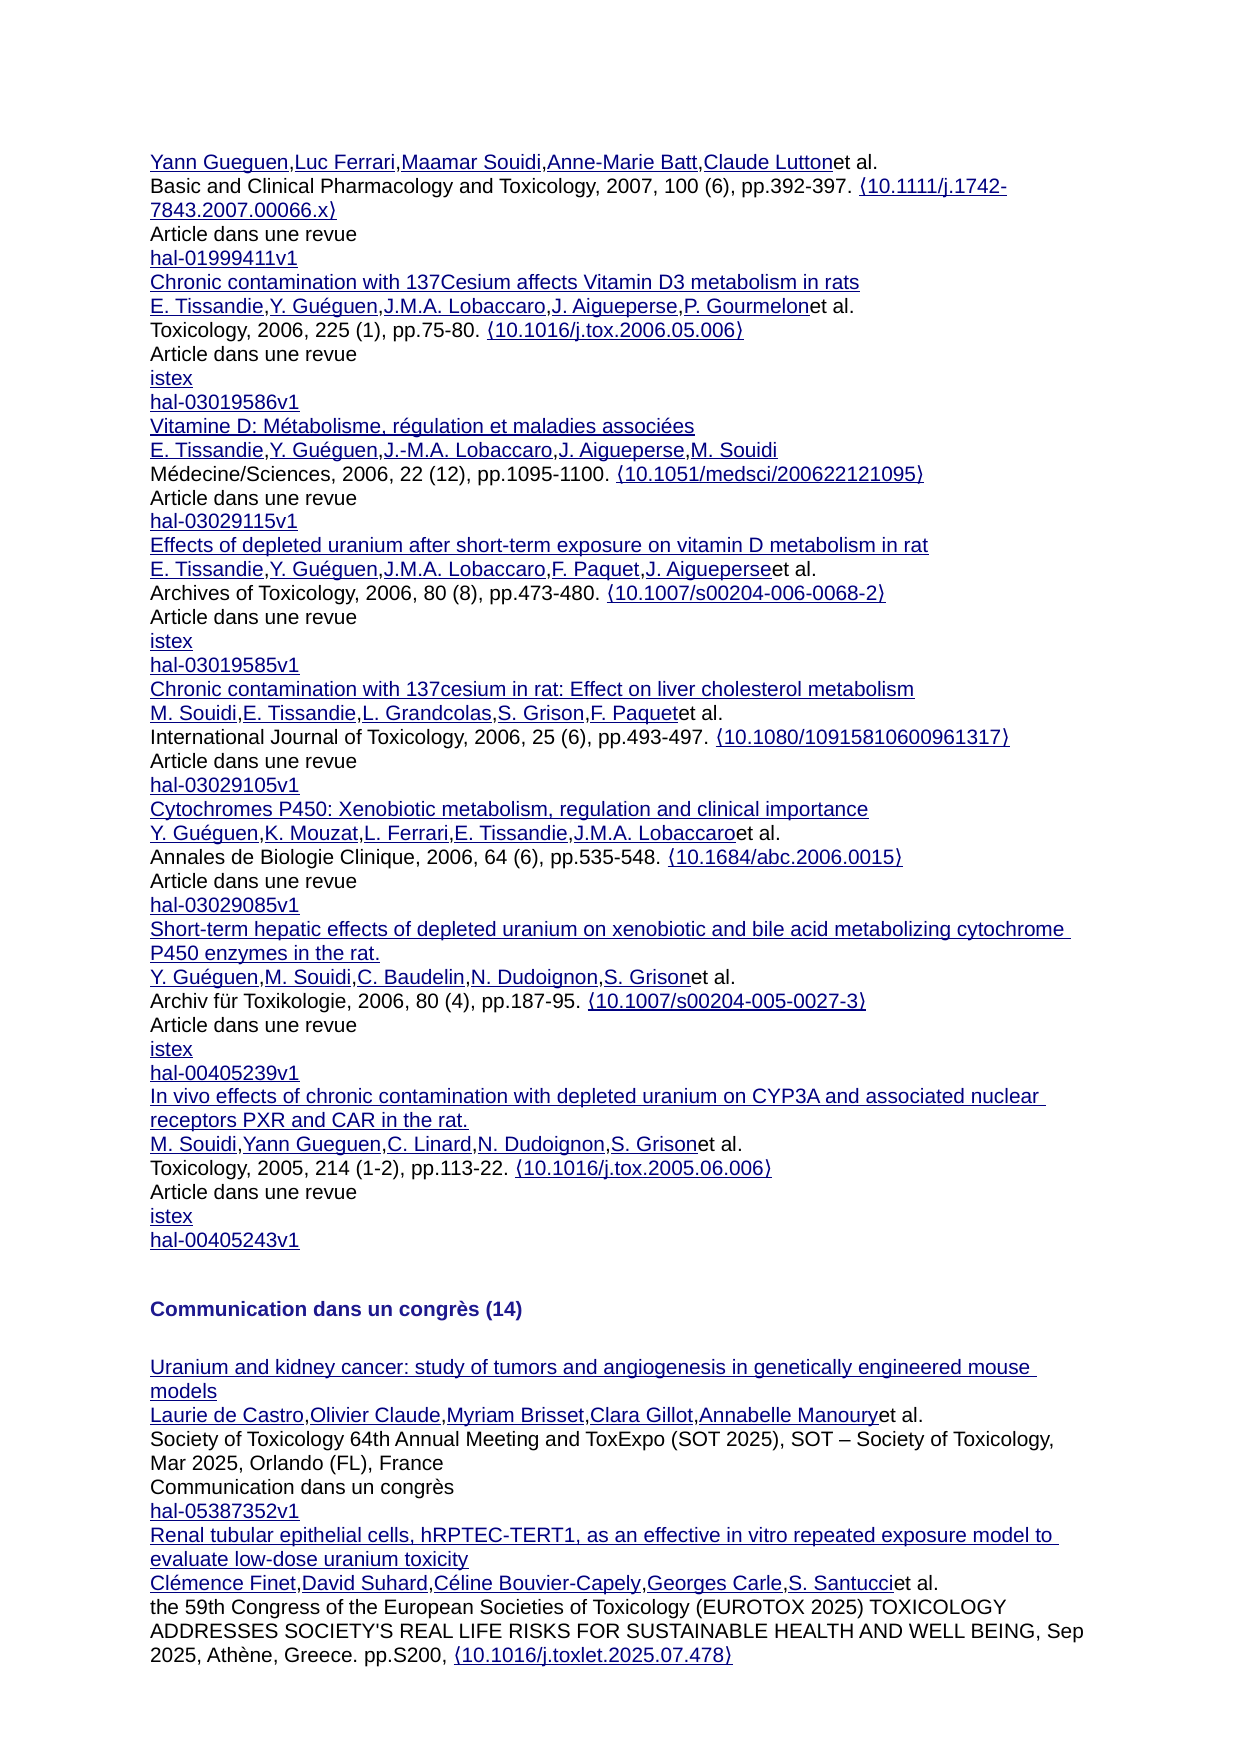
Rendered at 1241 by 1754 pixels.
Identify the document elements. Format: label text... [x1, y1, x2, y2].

table_header Uranium and kidney cancer: study of tumors and angiogenesis in genetically engineered mouse models Laurie de Castro,Olivier Claude,Myriam Brisset,Clara Gillot,Annabelle Manouryet al. Society of Toxicology 64th Annual Meeting and ToxExpo (SOT 2025), SOT – Society of Toxicology, Mar 2025, Orlando (FL), France Communication dans un congrès hal-05387352v1 [150, 1355, 1090, 1523]
table_cell In vivo effects of chronic contamination with depleted uranium on CYP3A and associated nuclear receptors PXR and CAR in the rat. M. Souidi,Yann Gueguen,C. Linard,N. Dudoignon,S. Grisonet al. Toxicology, 2005, 214 (1-2), pp.113-22. ⟨10.1016/j.tox.2005.06.006⟩ Article dans une revue istex hal-00405243v1 [150, 1084, 1090, 1252]
table_cell Short-term hepatic effects of depleted uranium on xenobiotic and bile acid metabolizing cytochrome P450 enzymes in the rat. Y. Guéguen,M. Souidi,C. Baudelin,N. Dudoignon,S. Grisonet al. Archiv für Toxikologie, 2006, 80 (4), pp.187-95. ⟨10.1007/s00204-005-0027-3⟩ Article dans une revue istex hal-00405239v1 [150, 917, 1090, 1084]
table_cell Yann Gueguen,Luc Ferrari,Maamar Souidi,Anne-Marie Batt,Claude Luttonet al. Basic and Clinical Pharmacology and Toxicology, 2007, 100 (6), pp.392-397. ⟨10.1111/j.1742-7843.2007.00066.x⟩ Article dans une revue hal-01999411v1 [150, 150, 1090, 270]
table_cell Renal tubular epithelial cells, hRPTEC-TERT1, as an effective in vitro repeated exposure model to evaluate low-dose uranium toxicity Clémence Finet,David Suhard,Céline Bouvier-Capely,Georges Carle,S. Santucciet al. the 59th Congress of the European Societies of Toxicology (EUROTOX 2025) TOXICOLOGY ADDRESSES SOCIETY'S REAL LIFE RISKS FOR SUSTAINABLE HEALTH AND WELL BEING, Sep 2025, Athène, Greece. pp.S200, ⟨10.1016/j.toxlet.2025.07.478⟩ [150, 1523, 1090, 1667]
table_cell Vitamine D: Métabolisme, régulation et maladies associées E. Tissandie,Y. Guéguen,J.-M.A. Lobaccaro,J. Aigueperse,M. Souidi Médecine/Sciences, 2006, 22 (12), pp.1095-1100. ⟨10.1051/medsci/200622121095⟩ Article dans une revue hal-03029115v1 [150, 414, 1090, 533]
table_cell Cytochromes P450: Xenobiotic metabolism, regulation and clinical importance Y. Guéguen,K. Mouzat,L. Ferrari,E. Tissandie,J.M.A. Lobaccaroet al. Annales de Biologie Clinique, 2006, 64 (6), pp.535-548. ⟨10.1684/abc.2006.0015⟩ Article dans une revue hal-03029085v1 [150, 797, 1090, 917]
table_cell Effects of depleted uranium after short-term exposure on vitamin D metabolism in rat E. Tissandie,Y. Guéguen,J.M.A. Lobaccaro,F. Paquet,J. Aigueperseet al. Archives of Toxicology, 2006, 80 (8), pp.473-480. ⟨10.1007/s00204-006-0068-2⟩ Article dans une revue istex hal-03019585v1 [150, 533, 1090, 677]
table_cell Chronic contamination with 137cesium in rat: Effect on liver cholesterol metabolism M. Souidi,E. Tissandie,L. Grandcolas,S. Grison,F. Paquetet al. International Journal of Toxicology, 2006, 25 (6), pp.493-497. ⟨10.1080/10915810600961317⟩ Article dans une revue hal-03029105v1 [150, 677, 1090, 797]
subtitle Communication dans un congrès (14) [150, 1297, 1090, 1321]
table_cell Chronic contamination with 137Cesium affects Vitamin D3 metabolism in rats E. Tissandie,Y. Guéguen,J.M.A. Lobaccaro,J. Aigueperse,P. Gourmelonet al. Toxicology, 2006, 225 (1), pp.75-80. ⟨10.1016/j.tox.2006.05.006⟩ Article dans une revue istex hal-03019586v1 [150, 270, 1090, 413]
